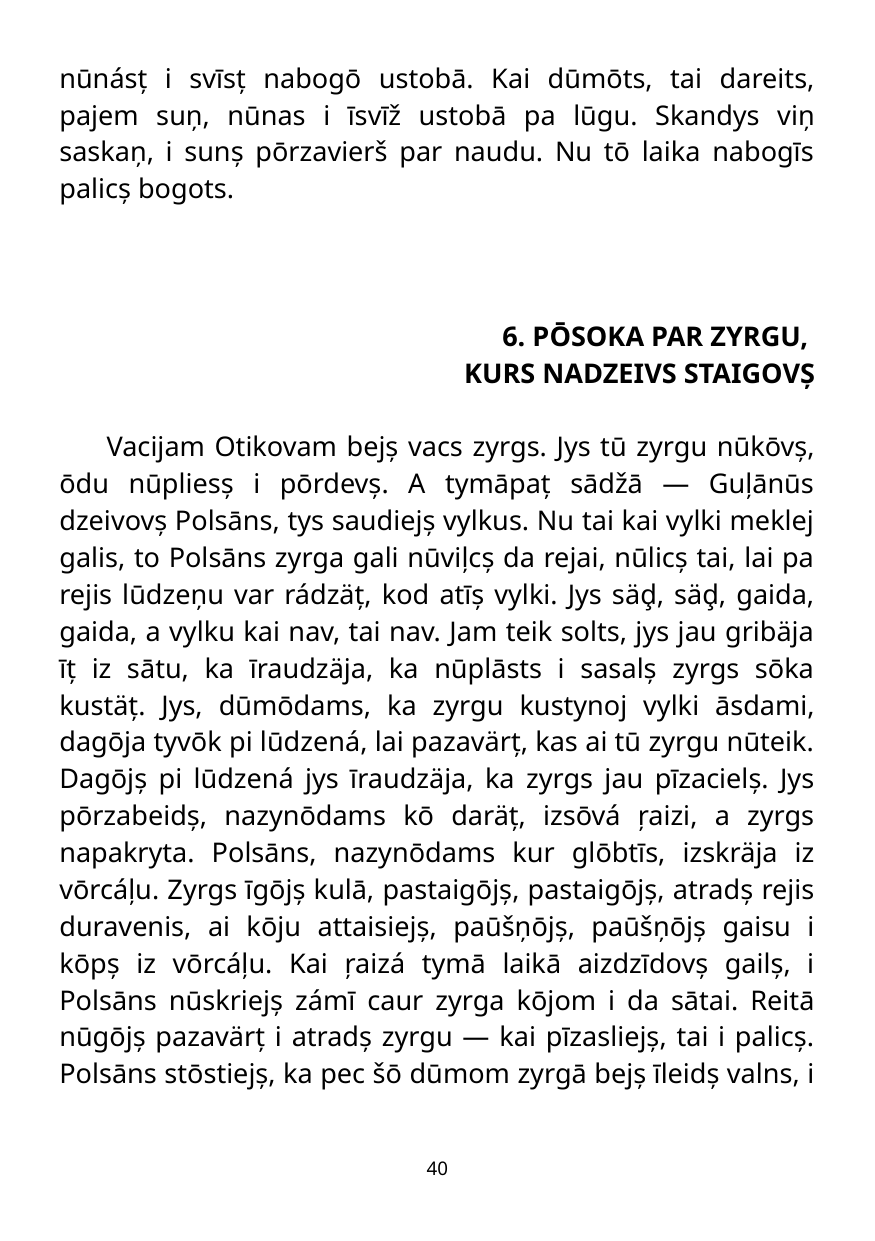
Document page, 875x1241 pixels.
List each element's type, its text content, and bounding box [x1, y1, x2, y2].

text nūnásț i svīsț nabogō ustobā. Kai dūmōts, tai dareits, pajem suņ, nūnas i īsvīž ustobā pa lūgu. Skandys viņ saskaņ, i sunș pōrzavierš par naudu. Nu tō laika nabogīs palicș bogots. [59, 59, 815, 207]
text Vacijam Otikovam bejș vacs zyrgs. Jys tū zyrgu nūkōvș, ōdu nūpliesș i pōrdevș. A tymāpaț sādžā — Guļānūs dzeivovș Polsāns, tys saudiejș vylkus. Nu tai kai vylki meklej galis, to Polsāns zyrga gali nūviļcș da rejai, nūlicș tai, lai pa rejis lūdzeņu var rádzäț, kod atīș vylki. Jys säḑ, säḑ, gaida, gaida, a vylku kai nav, tai nav. Jam teik solts, jys jau gribäja īț iz sātu, ka īraudzäja, ka nūplāsts i sasalș zyrgs sōka kustäț. Jys, dūmōdams, ka zyrgu kustynoj vylki āsdami, dagōja tyvōk pi lūdzená, lai pazavärț, kas ai tū zyrgu nūteik. Dagōjș pi lūdzená jys īraudzäja, ka zyrgs jau pīzacielș. Jys pōrzabeidș, nazynōdams kō daräț, izsōvá ŗaizi, a zyrgs napakryta. Polsāns, nazynōdams kur glōbtīs, izskräja iz vōrcáļu. Zyrgs īgōjș kulā, pastaigōjș, pastaigōjș, atradș rejis duravenis, ai kōju attaisiejș, paūšņōjș, paūšņōjș gaisu i kōpș iz vōrcáļu. Kai ŗaizá tymā laikā aizdzīdovș gailș, i Polsāns nūskriejș zámī caur zyrga kōjom i da sātai. Reitā nūgōjș pazavärț i atradș zyrgu — kai pīzasliejș, tai i palicș. Polsāns stōstiejș, ka pec šō dūmom zyrgā bejș īleidș valns, i [59, 428, 815, 1092]
text 6. PŌSOKA PAR ZYRGU, [59, 317, 815, 354]
text KURS NADZEIVS STAIGOVȘ [59, 354, 815, 391]
